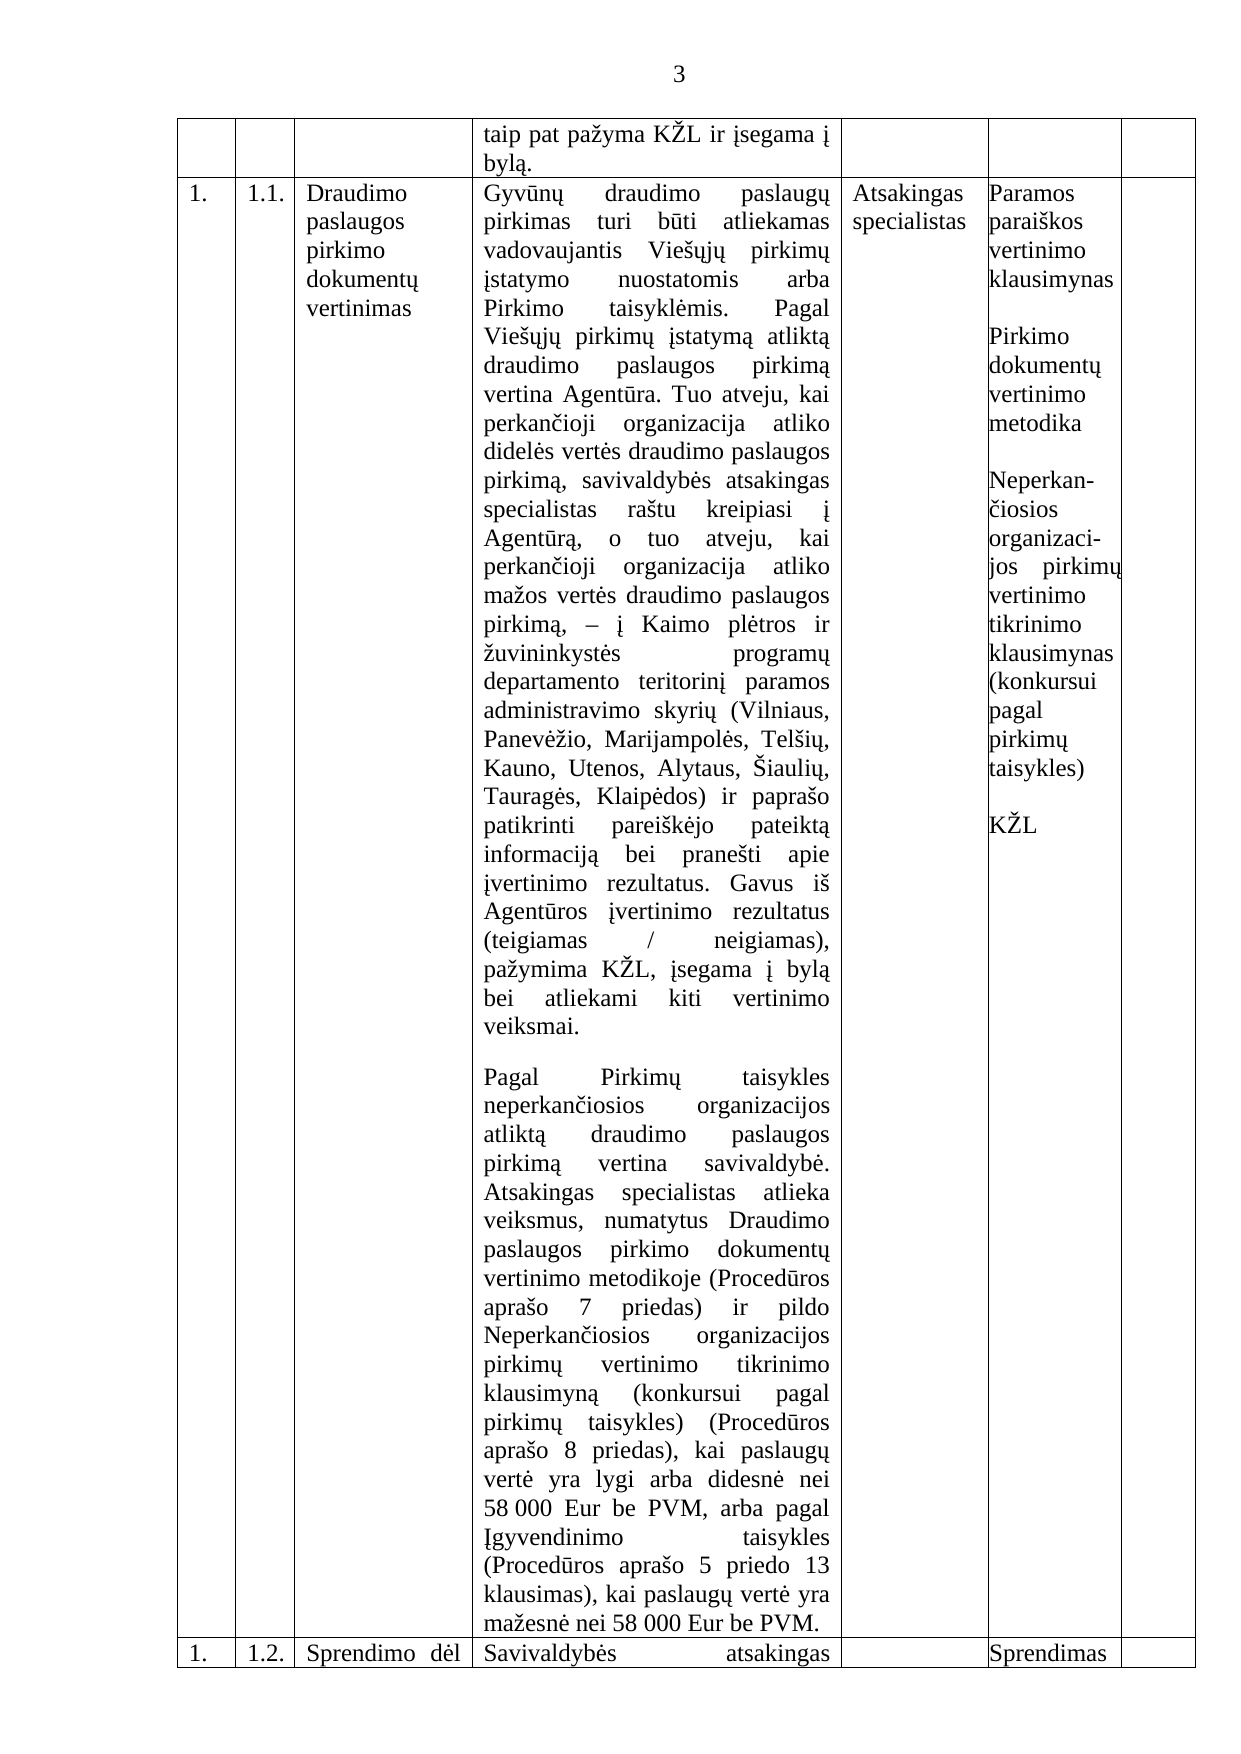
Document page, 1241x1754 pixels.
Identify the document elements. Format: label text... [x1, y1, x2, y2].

table_header [236, 119, 294, 177]
table_cell Savivaldybės atsakingas [473, 1638, 841, 1667]
table_cell 1. [178, 1638, 235, 1667]
table_header [842, 119, 988, 177]
table_cell [842, 1638, 988, 1667]
table_cell 1.1. [236, 178, 294, 1637]
table_header taip pat pažyma KŽL ir įsegama į bylą. [473, 119, 841, 177]
table_cell Sprendimas [989, 1638, 1121, 1667]
table_cell 1.2. [236, 1638, 294, 1667]
table_cell Draudimo paslaugos pirkimo dokumentų vertinimas [295, 178, 472, 1637]
table_header [178, 119, 235, 177]
table_cell Gyvūnų draudimo paslaugų pirkimas turi būti atliekamas vadovaujantis Viešųjų pirkimų įstatymo nuostatomis arba Pirkimo taisyklėmis. Pagal Viešųjų pirkimų įstatymą atliktą draudimo paslaugos pirkimą vertina Agentūra. Tuo atveju, kai perkančioji organizacija atliko didelės vertės draudimo paslaugos pirkimą, savivaldybės atsakingas specialistas raštu kreipiasi į Agentūrą, o tuo atveju, kai perkančioji organizacija atliko mažos vertės draudimo paslaugos pirkimą, – į Kaimo plėtros ir žuvininkystės programų departamento teritorinį paramos administravimo skyrių (Vilniaus, Panevėžio, Marijampolės, Telšių, Kauno, Utenos, Alytaus, Šiaulių, Tauragės, Klaipėdos) ir paprašo patikrinti pareiškėjo pateiktą informaciją bei pranešti apie įvertinimo rezultatus. Gavus iš Agentūros įvertinimo rezultatus (teigiamas / neigiamas), pažymima KŽL, įsegama į bylą bei atliekami kiti vertinimo veiksmai. Pagal Pirkimų taisykles neperkančiosios organizacijos atliktą draudimo paslaugos pirkimą vertina savivaldybė. Atsakingas specialistas atlieka veiksmus, numatytus Draudimo paslaugos pirkimo dokumentų vertinimo metodikoje (Procedūros aprašo 7 priedas) ir pildo Neperkančiosios organizacijos pirkimų vertinimo tikrinimo klausimyną (konkursui pagal pirkimų taisykles) (Procedūros aprašo 8 priedas), kai paslaugų vertė yra lygi arba didesnė nei 58 000 Eur be PVM, arba pagal Įgyvendinimo taisykles (Procedūros aprašo 5 priedo 13 klausimas), kai paslaugų vertė yra mažesnė nei 58 000 Eur be PVM. [473, 178, 841, 1637]
table_cell Paramos paraiškos vertinimo klausimynas Pirkimo dokumentų vertinimo metodika Neperkan-čiosios organizaci-jos pirkimų vertinimo tikrinimo klausimynas (konkursui pagal pirkimų taisykles) KŽL [989, 178, 1121, 1637]
table_header [989, 119, 1121, 177]
table_header [295, 119, 472, 177]
table_header [1122, 119, 1195, 177]
table_cell Atsakingas specialistas [842, 178, 988, 1637]
table_cell [1122, 1638, 1195, 1667]
table_cell [1122, 178, 1195, 1637]
table_cell 1. [178, 178, 235, 1637]
table_cell Sprendimo dėl [295, 1638, 472, 1667]
